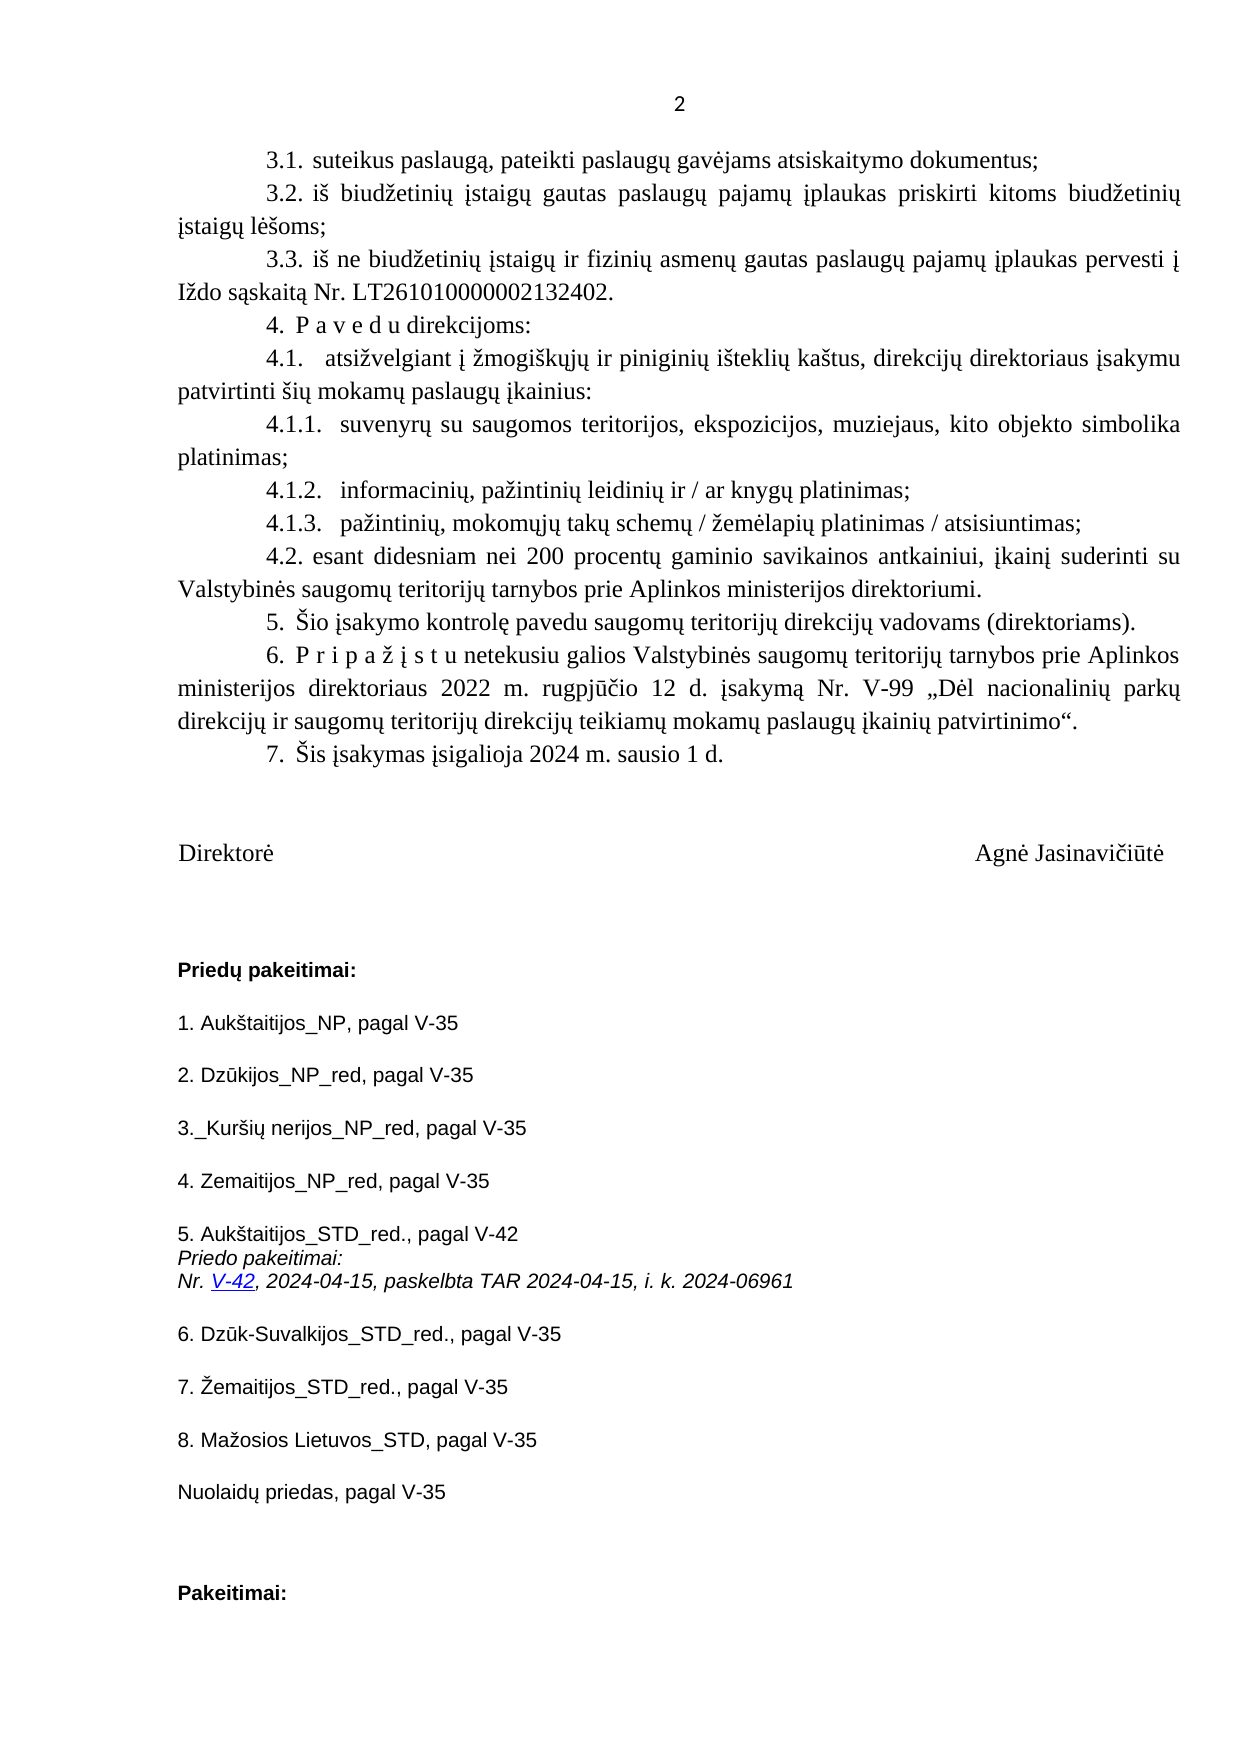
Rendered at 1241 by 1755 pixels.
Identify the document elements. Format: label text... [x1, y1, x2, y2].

text 3.2. iš biudžetinių įstaigų gautas paslaugų pajamų įplaukas priskirti kitoms biudžetinių įstaigų lėšoms; [177, 178, 1181, 240]
text 5. Šio įsakymo kontrolę pavedu saugomų teritorijų direkcijų vadovams (direktoriams). [177, 607, 1181, 636]
text 6. P r i p a ž į s t u netekusiu galios Valstybinės saugomų teritorijų tarnybos prie Aplinkos ministerijos direktoriaus 2022 m. rugpjūčio 12 d. įsakymą Nr. V-99 „Dėl nacionalinių parkų direkcijų ir saugomų teritorijų direkcijų teikiamų mokamų paslaugų įkainių patvirtinimo“. [177, 640, 1181, 735]
text Nuolaidų priedas, pagal V-35 [177, 1480, 1181, 1504]
text 3._Kuršių nerijos_NP_red, pagal V-35 [177, 1116, 1181, 1140]
text 4.1.3. pažintinių, mokomųjų takų schemų / žemėlapių platinimas / atsisiuntimas; [177, 508, 1181, 537]
text 6. Dzūk-Suvalkijos_STD_red., pagal V-35 [177, 1322, 1181, 1346]
text 7. Žemaitijos_STD_red., pagal V-35 [177, 1375, 1181, 1399]
text Pakeitimai: [177, 1581, 1181, 1605]
text 1. Aukštaitijos_NP, pagal V-35 [177, 1011, 1181, 1034]
text Priedo pakeitimai: [177, 1245, 1181, 1269]
text 3.1. suteikus paslaugą, pateikti paslaugų gavėjams atsiskaitymo dokumentus; [177, 145, 1181, 174]
text 4. P a v e d u direkcijoms: [177, 310, 1181, 339]
text Direktorė Agnė Jasinavičiūtė [178, 838, 1178, 867]
text 3.3. iš ne biudžetinių įstaigų ir fizinių asmenų gautas paslaugų pajamų įplaukas pervesti į Iždo sąskaitą Nr. LT261010000002132402. [177, 244, 1181, 306]
text 2. Dzūkijos_NP_red, pagal V-35 [177, 1063, 1181, 1087]
text 4. Zemaitijos_NP_red, pagal V-35 [177, 1169, 1181, 1193]
text 4.2. esant didesniam nei 200 procentų gaminio savikainos antkainiui, įkainį suderinti su Valstybinės saugomų teritorijų tarnybos prie Aplinkos ministerijos direktoriumi. [177, 541, 1181, 603]
text Priedų pakeitimai: [177, 958, 1181, 982]
text 5. Aukštaitijos_STD_red., pagal V-42 [177, 1221, 1181, 1245]
text Nr. V-42, 2024-04-15, paskelbta TAR 2024-04-15, i. k. 2024-06961 [177, 1269, 1181, 1293]
text 7. Šis įsakymas įsigalioja 2024 m. sausio 1 d. [177, 739, 1181, 768]
text 4.1.2. informacinių, pažintinių leidinių ir / ar knygų platinimas; [177, 475, 1181, 504]
text 8. Mažosios Lietuvos_STD, pagal V-35 [177, 1427, 1181, 1451]
text 4.1.1. suvenyrų su saugomos teritorijos, ekspozicijos, muziejaus, kito objekto simbolika platinimas; [177, 409, 1181, 471]
text 4.1. atsižvelgiant į žmogiškųjų ir piniginių išteklių kaštus, direkcijų direktoriaus įsakymu patvirtinti šių mokamų paslaugų įkainius: [177, 343, 1181, 405]
